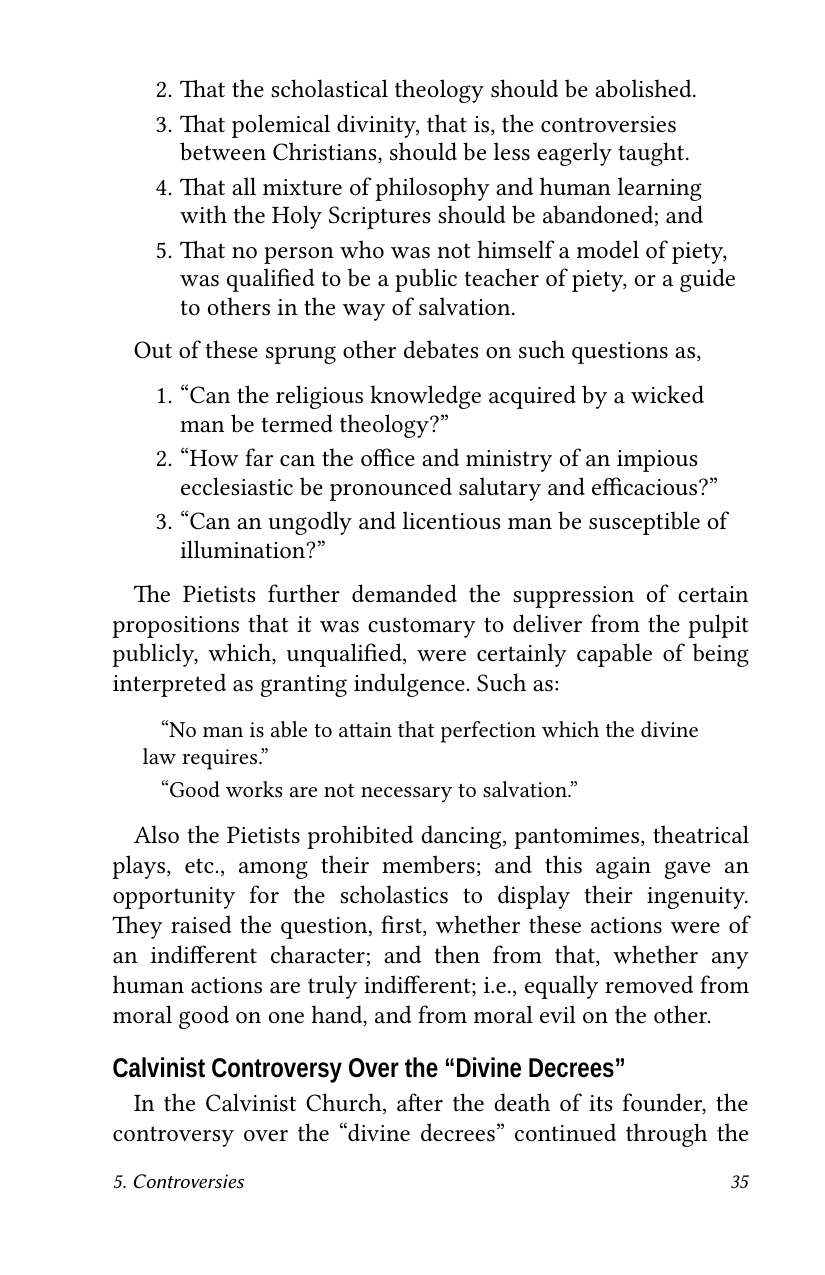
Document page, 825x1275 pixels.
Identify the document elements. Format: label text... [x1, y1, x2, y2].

list That all mixture of philosophy and human learning with the Holy Scriptures should be abandoned; and [172, 173, 750, 230]
list That the scholastical theology should be abolished. [172, 75, 750, 103]
list “Can the religious knowledge acquired by a wicked man be termed theology?” [172, 381, 750, 438]
list “How far can the office and ministry of an impious ecclesiastic be pronounced salutary and efficacious?” [172, 444, 750, 502]
list That no person who was not himself a model of piety, was qualified to be a public teacher of piety, or a guide to others in the way of salvation. [172, 236, 750, 321]
subtitle Calvinist Controversy Over the “Divine Decrees” [112, 1052, 750, 1083]
list “Can an ungodly and licentious man be susceptible of illumination?” [172, 508, 750, 565]
text In the Calvinist Church, after the death of its founder, the controversy over the “divine decrees” continued through the [112, 1089, 750, 1147]
text “No man is able to attain that perfection which the divine law requires.” [142, 717, 720, 770]
text Also the Pietists prohibited dancing, pantomimes, theatrical plays, etc., among their members; and this again gave an opportunity for the scholastics to display their ingenuity. They raised the question, first, whether these actions were of an indifferent character; and then from that, whether any human actions are truly indifferent; i.e., equally removed from moral good on one hand, and from moral evil on the other. [112, 821, 750, 1029]
text “Good works are not necessary to salvation.” [142, 777, 720, 803]
list That polemical divinity, that is, the controversies between Christians, should be less eagerly taught. [172, 109, 750, 167]
text The Pietists further demanded the suppression of certain propositions that it was customary to deliver from the pulpit publicly, which, unqualified, were certainly capable of being interpreted as granting indulgence. Such as: [112, 580, 750, 698]
text Out of these sprung other debates on such questions as, [112, 336, 750, 365]
